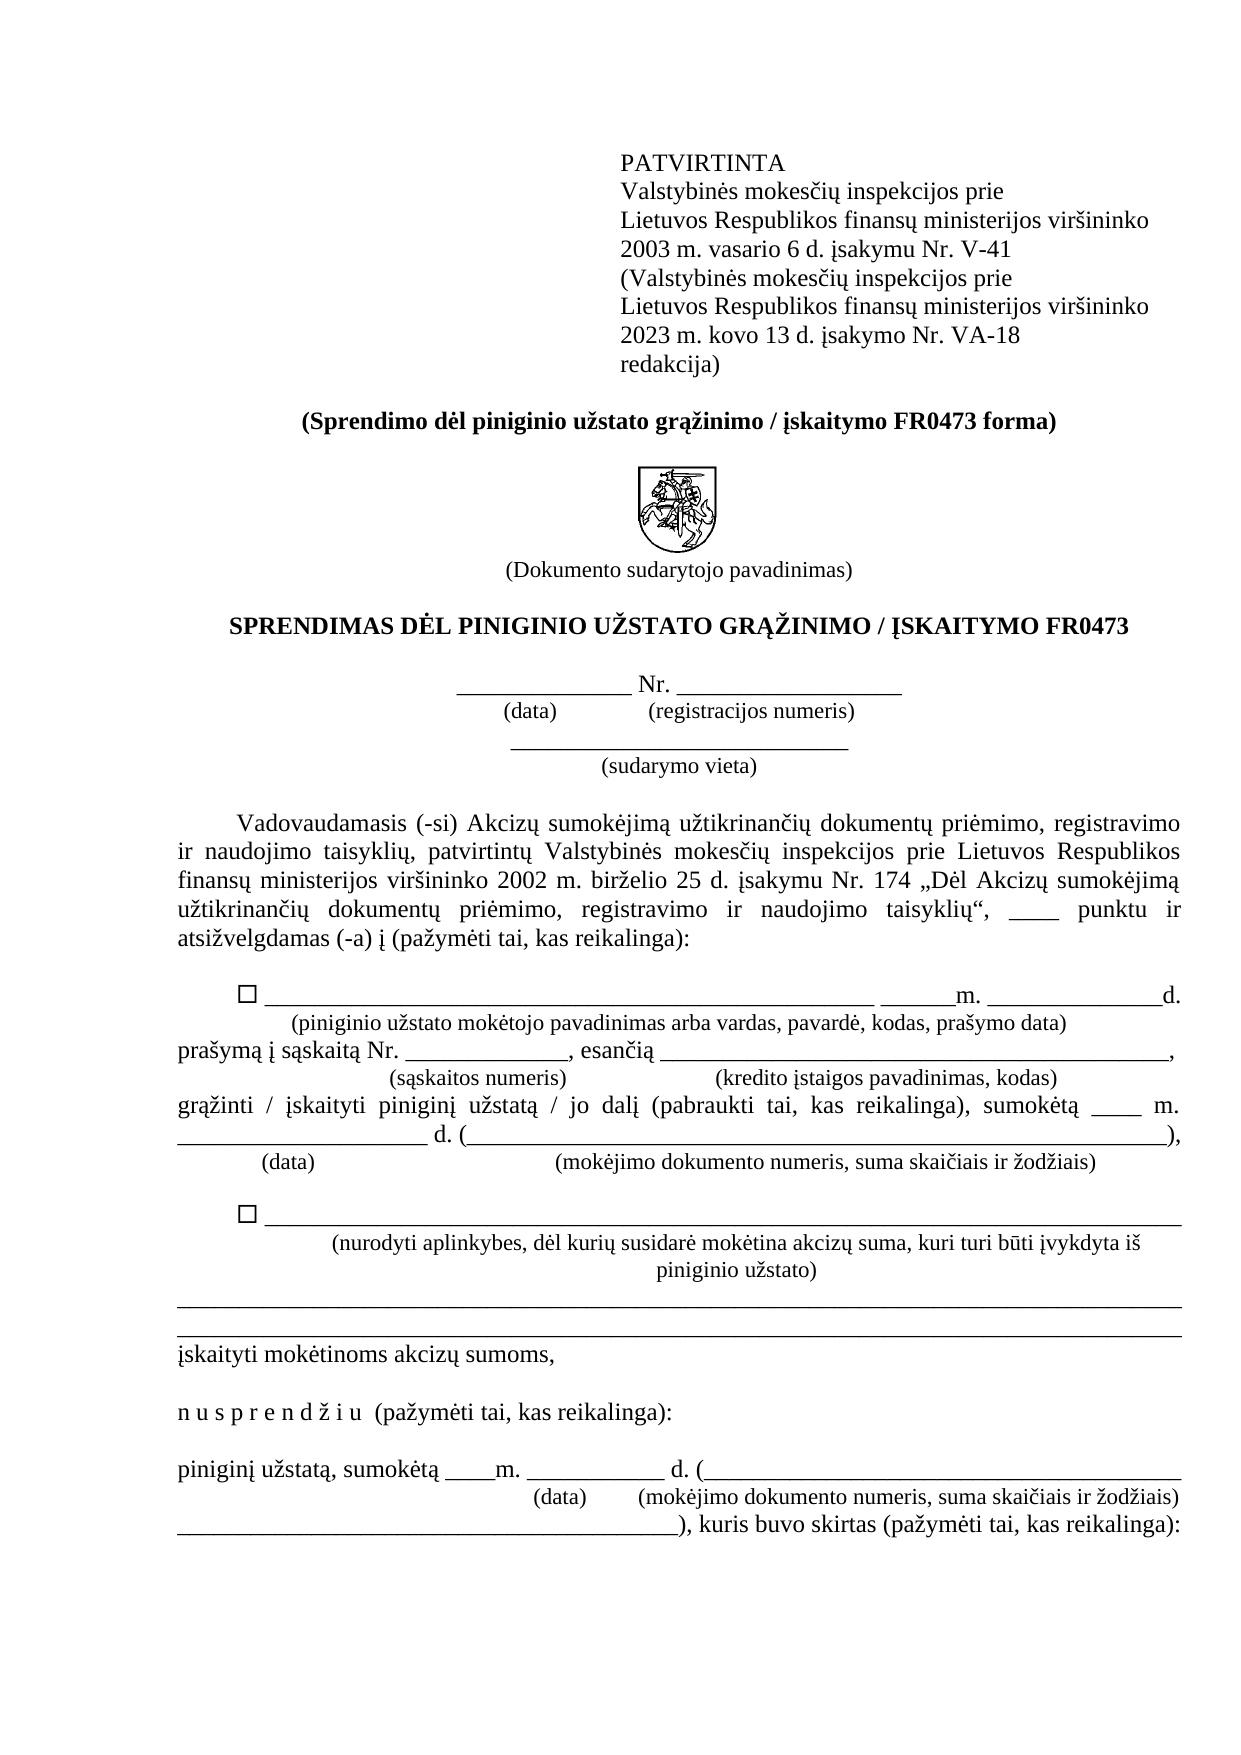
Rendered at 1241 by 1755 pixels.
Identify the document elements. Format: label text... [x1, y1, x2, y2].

text (sudarymo vieta) [177, 752, 1181, 779]
text SPRENDIMAS DĖL PINIGINIO UŽSTATO GRĄŽINIMO / ĮSKAITYMO FR0473 [177, 611, 1181, 640]
text grąžinti / įskaityti piniginį užstatą / jo dalį (pabraukti tai, kas reikalinga), sumokėtą ____ m. ____________________ d. ( ), [177, 1090, 1181, 1148]
text ______________ Nr. __________________ [177, 669, 1181, 697]
text (data) (mokėjimo dokumento numeris, suma skaičiais ir žodžiais) [177, 1148, 1181, 1174]
text Lietuvos Respublikos finansų ministerijos viršininko [620, 291, 1181, 320]
text [] [177, 1201, 1181, 1229]
text (nurodyti aplinkybes, dėl kurių susidarė mokėtina akcizų suma, kuri turi būti įvykdyta iš piniginio užstato) [292, 1229, 1181, 1282]
text nusprendžiu (pažymėti tai, kas reikalinga): [177, 1397, 1181, 1426]
text redakcija) [620, 349, 1181, 378]
text Valstybinės mokesčių inspekcijos prie [620, 176, 1181, 205]
text įskaityti mokėtinoms akcizų sumoms, [177, 1339, 1181, 1368]
text Lietuvos Respublikos finansų ministerijos viršininko [620, 205, 1181, 234]
text piniginį užstatą, sumokėtą ____m. ___________ d. ( [177, 1454, 1181, 1483]
text ___________________________ [177, 724, 1181, 752]
text (Dokumento sudarytojo pavadinimas) [177, 556, 1181, 582]
text 2023 m. kovo 13 d. įsakymo Nr. VA-18 [620, 320, 1181, 349]
text (Sprendimo dėl piniginio užstato grąžinimo / įskaitymo FR0473 forma) [177, 406, 1181, 435]
text 2003 m. vasario 6 d. įsakymu Nr. V-41 [620, 234, 1181, 263]
text (data) (mokėjimo dokumento numeris, suma skaičiais ir žodžiais) [532, 1483, 1181, 1509]
text Vadovaudamasis (-si) Akcizų sumokėjimą užtikrinančių dokumentų priėmimo, registravimo ir naudojimo taisyklių, patvirtintų Valstybinės mokesčių inspekcijos prie Lietuvos Respublikos finansų ministerijos viršininko 2002 m. birželio 25 d. įsakymu Nr. 174 „Dėl Akcizų sumokėjimą užtikrinančių dokumentų priėmimo, registravimo ir naudojimo taisyklių“, ____ punktu ir atsižvelgdamas (-a) į (pažymėti tai, kas reikalinga): [177, 808, 1181, 951]
text ), kuris buvo skirtas (pažymėti tai, kas reikalinga): [177, 1509, 1181, 1538]
text (piniginio užstato mokėtojo pavadinimas arba vardas, pavardė, kodas, prašymo data) [177, 1009, 1181, 1035]
text (data) (registracijos numeris) [177, 697, 1181, 724]
text [] ______m. ______________d. [177, 980, 1181, 1009]
text (Valstybinės mokesčių inspekcijos prie [620, 263, 1181, 291]
text (sąskaitos numeris) (kredito įstaigos pavadinimas, kodas) [266, 1064, 1181, 1090]
text PATVIRTINTA [620, 148, 1181, 176]
text prašymą į sąskaitą Nr. _____________, esančią , [177, 1035, 1181, 1064]
